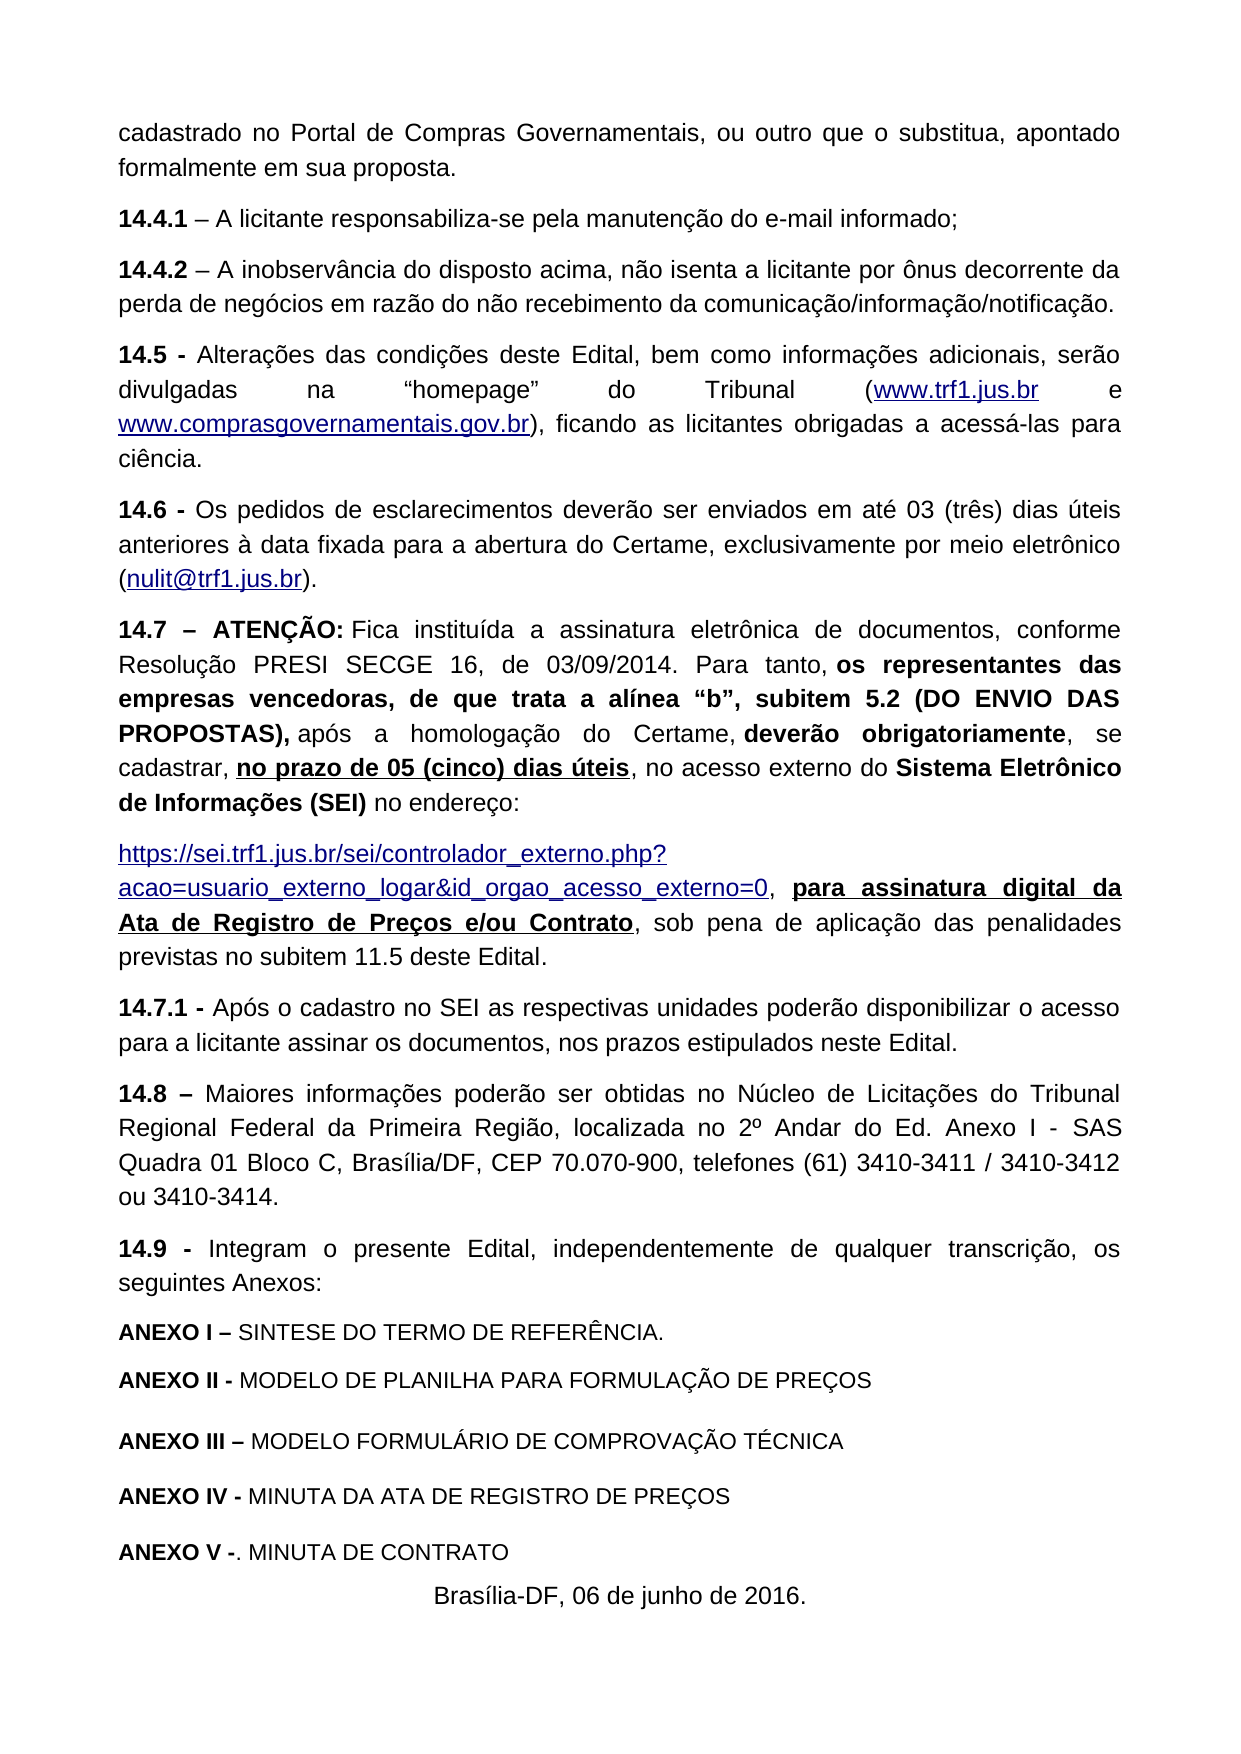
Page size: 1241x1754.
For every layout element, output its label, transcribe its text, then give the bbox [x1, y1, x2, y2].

text 14.4.1 – A licitante responsabiliza-se pela manutenção do e-mail informado; [118, 204, 1122, 232]
text 14.5 - Alterações das condições deste Edital, bem como informações adicionais, serão divulgadas na “homepage” do Tribunal (www.trf1.jus.br e www.comprasgovernamentais.gov.br), ficando as licitantes obrigadas a acessá-las para ciência. [118, 341, 1122, 473]
text 14.7 – ATENÇÃO: Fica instituída a assinatura eletrônica de documentos, conforme Resolução PRESI SECGE 16, de 03/09/2014. Para tanto, os representantes das empresas vencedoras, de que trata a alínea “b”, subitem 5.2 (DO ENVIO DAS PROPOSTAS), após a homologação do Certame, deverão obrigatoriamente, se cadastrar, no prazo de 05 (cinco) dias úteis, no acesso externo do Sistema Eletrônico de Informações (SEI) no endereço: [118, 615, 1122, 816]
text 14.4.2 – A inobservância do disposto acima, não isenta a licitante por ônus decorrente da perda de negócios em razão do não recebimento da comunicação/informação/notificação. [118, 255, 1122, 318]
text Brasília-DF, 06 de junho de 2016. [118, 1581, 1122, 1610]
text 14.9 - Integram o presente Edital, independentemente de qualquer transcrição, os seguintes Anexos: [118, 1233, 1122, 1297]
text cadastrado no Portal de Compras Governamentais, ou outro que o substitua, apontado formalmente em sua proposta. [118, 118, 1122, 181]
text ANEXO IV - MINUTA DA ATA DE REGISTRO DE PREÇOS [118, 1483, 1122, 1510]
text 14.8 – Maiores informações poderão ser obtidas no Núcleo de Licitações do Tribunal Regional Federal da Primeira Região, localizada no 2º Andar do Ed. Anexo I - SAS Quadra 01 Bloco C, Brasília/DF, CEP 70.070-900, telefones (61) 3410-3411 / 3410-3412 ou 3410-3414. [118, 1079, 1122, 1211]
text 14.7.1 - Após o cadastro no SEI as respectivas unidades poderão disponibilizar o acesso para a licitante assinar os documentos, nos prazos estipulados neste Edital. [118, 993, 1122, 1057]
text https://sei.trf1.jus.br/sei/controlador_externo.php?acao=usuario_externo_logar&id_orgao_acesso_externo=0, para assinatura digital da Ata de Registro de Preços e/ou Contrato, sob pena de aplicação das penalidades previstas no subitem 11.5 deste Edital. [118, 839, 1122, 971]
text ANEXO I – SINTESE DO TERMO DE REFERÊNCIA. [118, 1319, 1122, 1346]
text 14.6 - Os pedidos de esclarecimentos deverão ser enviados em até 03 (três) dias úteis anteriores à data fixada para a abertura do Certame, exclusivamente por meio eletrônico (nulit@trf1.jus.br). [118, 495, 1122, 593]
text ANEXO V -. MINUTA DE CONTRATO [118, 1538, 1122, 1565]
text ANEXO II - MODELO DE PLANILHA PARA FORMULAÇÃO DE PREÇOS [118, 1367, 1122, 1394]
text ANEXO III – MODELO FORMULÁRIO DE COMPROVAÇÃO TÉCNICA [118, 1428, 1122, 1454]
